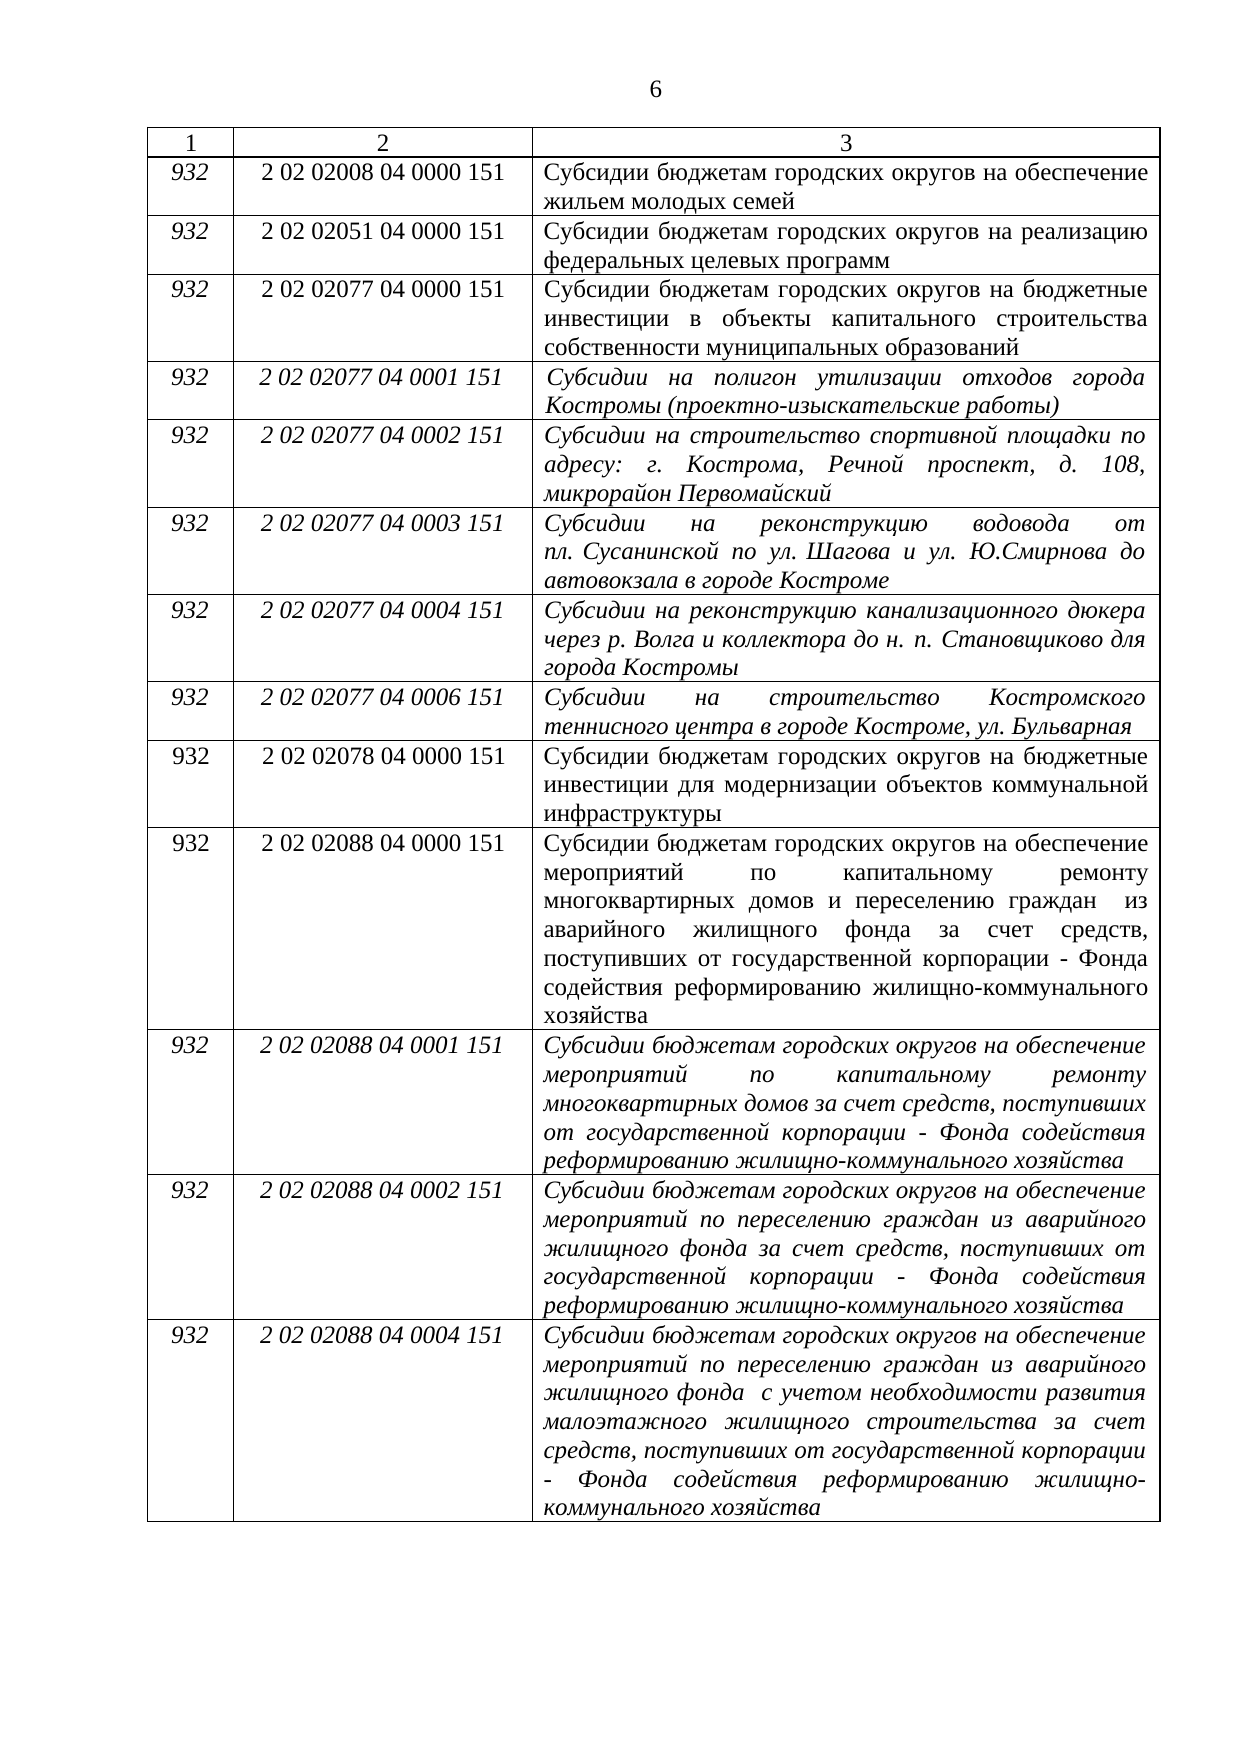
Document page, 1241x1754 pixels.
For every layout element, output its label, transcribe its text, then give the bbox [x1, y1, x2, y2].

table_cell 2 02 02051 04 0000 151 [234, 216, 532, 273]
table_cell [1161, 215, 1207, 273]
table_cell 932 [148, 1030, 233, 1174]
table_cell Субсидии бюджетам городских округов на бюджетные инвестиции для модернизации объектов коммунальной инфраструктуры [533, 741, 1159, 827]
table_cell 2 02 02077 04 0000 151 [234, 275, 532, 361]
table_cell Субсидии бюджетам городских округов на обеспечение мероприятий по переселению граждан из аварийного жилищного фонда с учетом необходимости развития малоэтажного жилищного строительства за счет средств, поступивших от государственной корпорации - Фонда содействия реформированию жилищно-коммунального хозяйства [533, 1320, 1159, 1521]
table_header 3 [533, 128, 1159, 156]
table_cell Субсидии бюджетам городских округов на обеспечение жильем молодых семей [533, 158, 1159, 215]
table_cell 932 [148, 741, 233, 827]
table_cell 932 [148, 275, 233, 361]
table_cell Субсидии бюджетам городских округов на обеспечение мероприятий по капитальному ремонту многоквартирных домов за счет средств, поступивших от государственной корпорации - Фонда содействия реформированию жилищно-коммунального хозяйства [533, 1030, 1159, 1174]
table_cell Субсидии на строительство Костромского теннисного центра в городе Костроме, ул. Бульварная [533, 682, 1159, 740]
table_cell [1161, 361, 1207, 419]
table_cell [1161, 594, 1207, 681]
table_cell 932 [148, 508, 233, 594]
table_cell 2 02 02077 04 0001 151 [234, 362, 532, 419]
table_cell Субсидии бюджетам городских округов на бюджетные инвестиции в объекты капитального строительства собственности муниципальных образований [533, 275, 1159, 361]
table_cell Субсидии на реконструкцию водовода от пл. Сусанинской по ул. Шагова и ул. Ю.Смирнова до автовокзала в городе Костроме [533, 508, 1159, 594]
table_cell Субсидии на строительство спортивной площадки по адресу: г. Кострома, Речной проспект, д. 108, микрорайон Первомайский [533, 420, 1159, 507]
table_cell 2 02 02077 04 0003 151 [234, 508, 532, 594]
table_cell 2 02 02088 04 0004 151 [234, 1320, 532, 1521]
table_cell 2 02 02088 04 0001 151 [234, 1030, 532, 1174]
table_cell [1161, 827, 1207, 1029]
table_cell 932 [148, 216, 233, 273]
table_cell [1161, 507, 1207, 594]
table_cell 2 02 02077 04 0002 151 [234, 420, 532, 507]
table_cell [1161, 419, 1207, 507]
table_cell 932 [148, 420, 233, 507]
table_cell [1161, 156, 1207, 215]
table_cell 2 02 02088 04 0002 151 [234, 1175, 532, 1319]
table_cell 2 02 02077 04 0006 151 [234, 682, 532, 740]
table_header [1161, 127, 1207, 156]
table_cell Субсидии бюджетам городских округов на реализацию федеральных целевых программ [533, 216, 1159, 273]
table_cell [1161, 1174, 1207, 1319]
table_cell Субсидии бюджетам городских округов на обеспечение мероприятий по капитальному ремонту многоквартирных домов и переселению граждан из аварийного жилищного фонда за счет средств, поступивших от государственной корпорации - Фонда содействия реформированию жилищно-коммунального хозяйства [533, 828, 1159, 1029]
table_cell 932 [148, 1175, 233, 1319]
table_cell 932 [148, 362, 233, 419]
table_cell 2 02 02088 04 0000 151 [234, 828, 532, 1029]
table_cell 932 [148, 158, 233, 215]
table_cell [1161, 1029, 1207, 1174]
table_cell Субсидии бюджетам городских округов на обеспечение мероприятий по переселению граждан из аварийного жилищного фонда за счет средств, поступивших от государственной корпорации - Фонда содействия реформированию жилищно-коммунального хозяйства [533, 1175, 1159, 1319]
table_cell [1161, 1319, 1207, 1521]
table_cell 2 02 02078 04 0000 151 [234, 741, 532, 827]
table_cell [1161, 681, 1207, 740]
table_cell 2 02 02008 04 0000 151 [234, 158, 532, 215]
table_cell 932 [148, 828, 233, 1029]
table_cell 2 02 02077 04 0004 151 [234, 595, 532, 681]
table_cell [1161, 740, 1207, 827]
table_header 2 [234, 128, 532, 156]
table_cell 932 [148, 595, 233, 681]
table_cell 932 [148, 1320, 233, 1521]
table_cell [1161, 274, 1207, 361]
table_cell 932 [148, 682, 233, 740]
table_cell Субсидии на реконструкцию канализационного дюкера через р. Волга и коллектора до н. п. Становщиково для города Костромы [533, 595, 1159, 681]
table_header 1 [148, 128, 233, 156]
table_cell Субсидии на полигон утилизации отходов города Костромы (проектно-изыскательские работы) [533, 362, 1159, 419]
